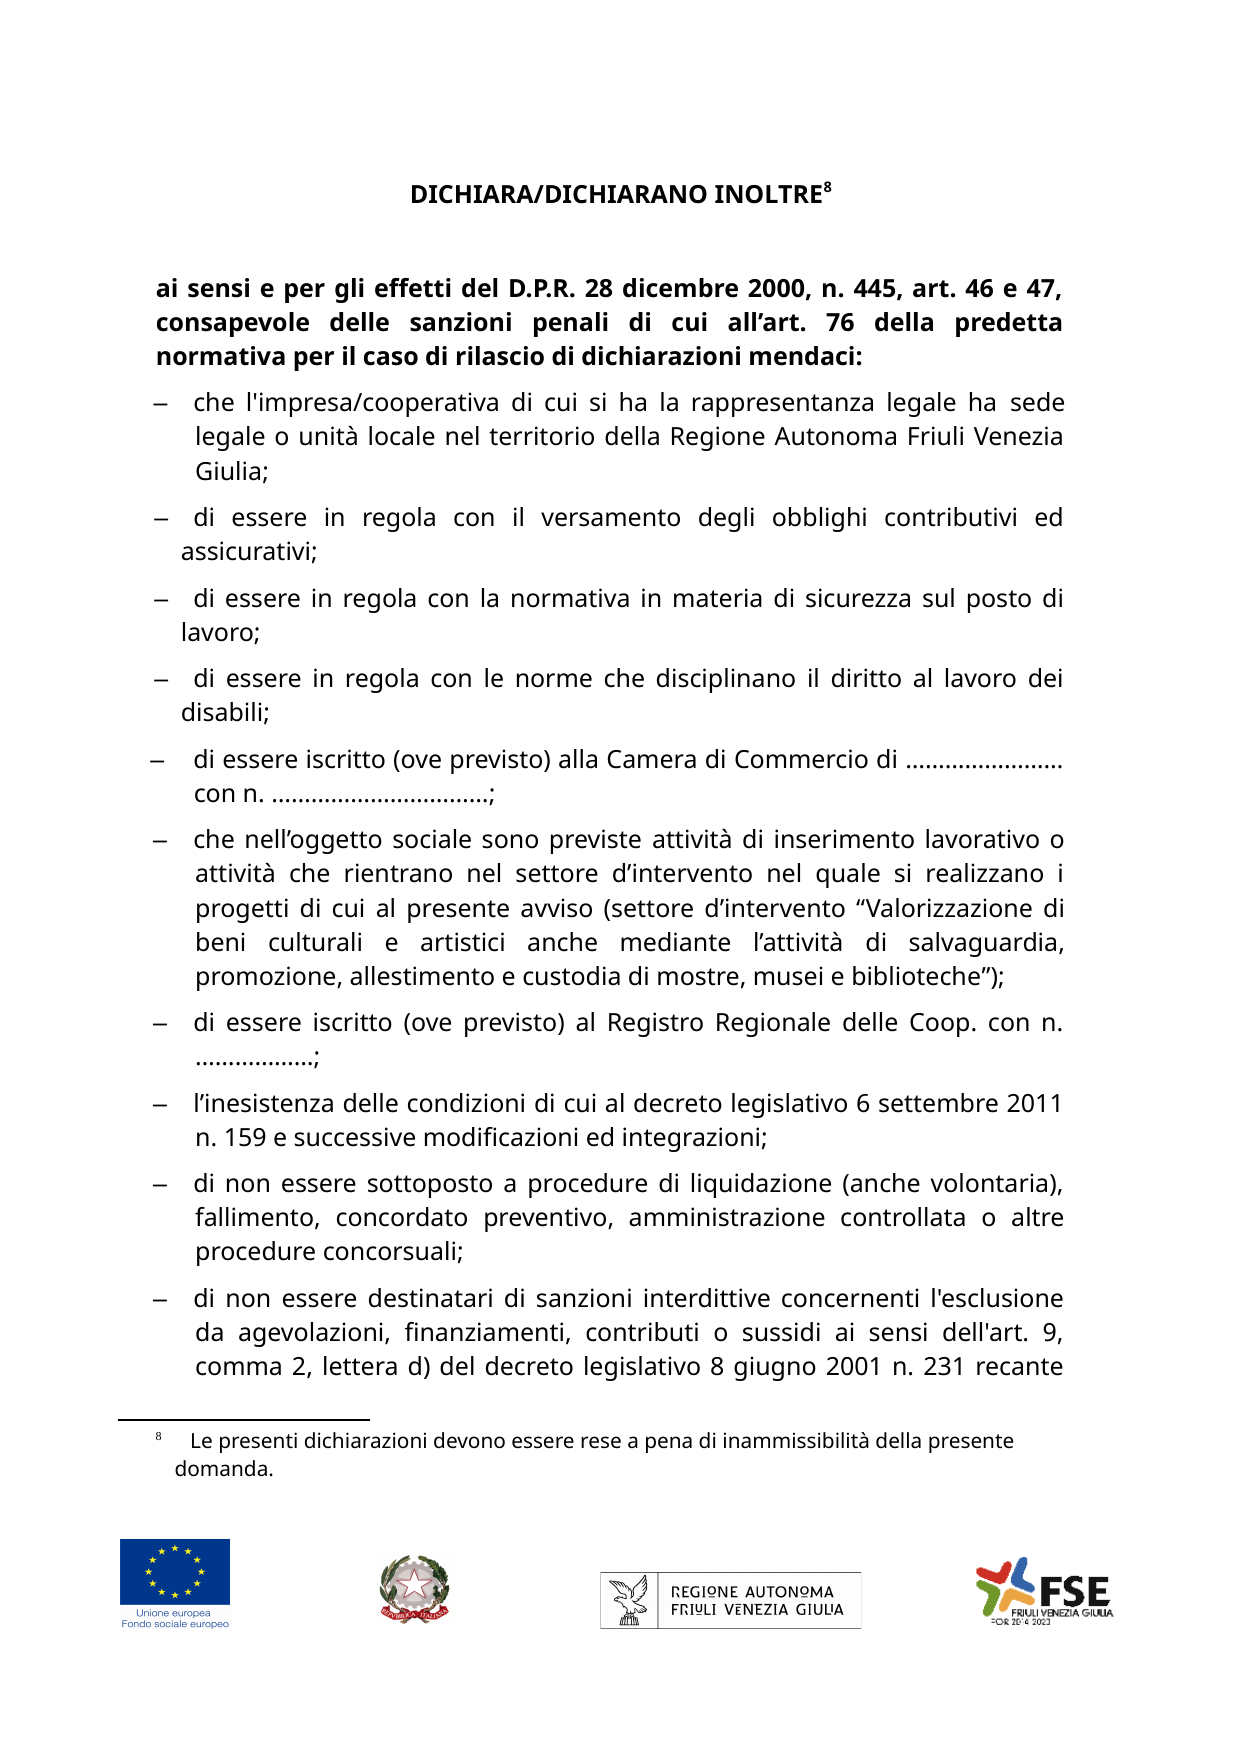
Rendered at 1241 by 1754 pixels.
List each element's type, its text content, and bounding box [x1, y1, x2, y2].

list di essere in regola con le norme che disciplinano il diritto al lavoro dei disabili; [154, 661, 1065, 729]
list l’inesistenza delle condizioni di cui al decreto legislativo 6 settembre 2011 n. 159 e successive modificazioni ed integrazioni; [153, 1085, 1065, 1153]
list di non essere sottoposto a procedure di liquidazione (anche volontaria), fallimento, concordato preventivo, amministrazione controllata o altre procedure concorsuali; [153, 1166, 1065, 1268]
text DICHIARA/DICHIARANO INOLTRE [118, 177, 1123, 211]
picture [377, 1552, 454, 1627]
list di essere in regola con la normativa in materia di sicurezza sul posto di lavoro; [154, 580, 1065, 648]
list che l'impresa/cooperativa di cui si ha la rappresentanza legale ha sede legale o unità locale nel territorio della Regione Autonoma Friuli Venezia Giulia; [153, 385, 1065, 487]
text Le presenti dichiarazioni devono essere rese a pena di inammissibilità della presente domanda. [155, 1426, 1061, 1483]
list di essere iscritto (ove previsto) alla Camera di Commercio di …………………… con n. ……………………………; [150, 742, 1065, 810]
list di essere in regola con il versamento degli obblighi contributivi ed assicurativi; [154, 500, 1065, 568]
picture [600, 1572, 862, 1629]
text ai sensi e per gli effetti del D.P.R. 28 dicembre 2000, n. 445, art. 46 e 47, consapevole delle sanzioni penali di cui all’art. 76 della predetta normativa per il caso di rilascio di dichiarazioni mendaci: [156, 270, 1064, 372]
list di essere iscritto (ove previsto) al Registro Regionale delle Coop. con n. ………………; [153, 1005, 1065, 1073]
list che nell’oggetto sociale sono previste attività di inserimento lavorativo o attività che rientrano nel settore d’intervento nel quale si realizzano i progetti di cui al presente avviso (settore d’intervento “Valorizzazione di beni culturali e artistici anche mediante l’attività di salvaguardia, promozione, allestimento e custodia di mostre, musei e biblioteche”); [153, 822, 1065, 992]
picture [119, 1538, 231, 1629]
list di non essere destinatari di sanzioni interdittive concernenti l'esclusione da agevolazioni, finanziamenti, contributi o sussidi ai sensi dell'art. 9, comma 2, lettera d) del decreto legislativo 8 giugno 2001 n. 231 recante [153, 1280, 1065, 1383]
